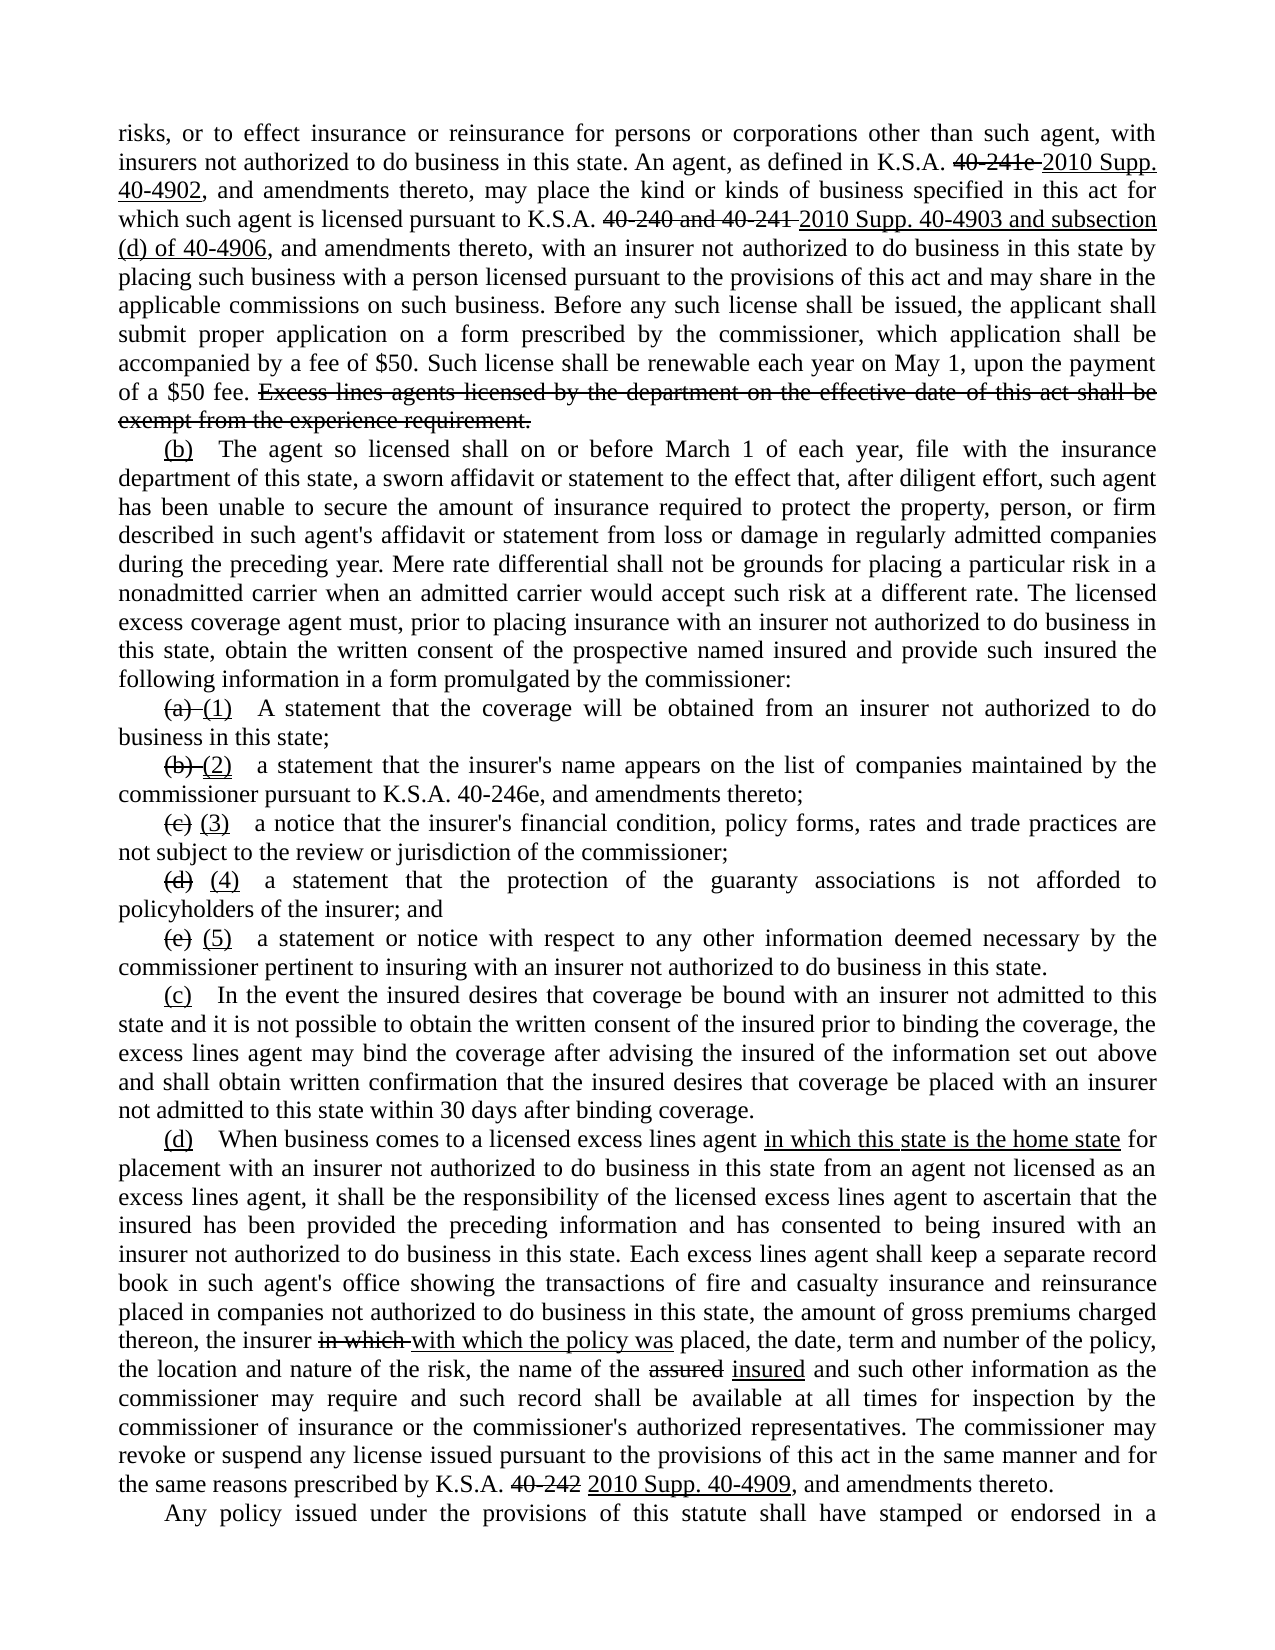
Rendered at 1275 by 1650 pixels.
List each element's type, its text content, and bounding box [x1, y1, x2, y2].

text (c) In the event the insured desires that coverage be bound with an insurer not admitted to this state and it is not possible to obtain the written consent of the insured prior to binding the coverage, the excess lines agent may bind the coverage after advising the insured of the information set out above and shall obtain written confirmation that the insured desires that coverage be placed with an insurer not admitted to this state within 30 days after binding coverage. [118, 981, 1157, 1124]
text (d) When business comes to a licensed excess lines agent in which this state is the home state for placement with an insurer not authorized to do business in this state from an agent not licensed as an excess lines agent, it shall be the responsibility of the licensed excess lines agent to ascertain that the insured has been provided the preceding information and has consented to being insured with an insurer not authorized to do business in this state. Each excess lines agent shall keep a separate record book in such agent's office showing the transactions of fire and casualty insurance and reinsurance placed in companies not authorized to do business in this state, the amount of gross premiums charged thereon, the insurer in which with which the policy was placed, the date, term and number of the policy, the location and nature of the risk, the name of the assured insured and such other information as the commissioner may require and such record shall be available at all times for inspection by the commissioner of insurance or the commissioner's authorized representatives. The commissioner may revoke or suspend any license issued pursuant to the provisions of this act in the same manner and for the same reasons prescribed by K.S.A. 40-242 2010 Supp. 40-4909, and amendments thereto. [118, 1124, 1157, 1498]
text Sec. 8. K.S.A. 2010 Supp. 40-246b is hereby amended to read as follows: 40-246b. The (a) Upon receipt of a proper application, the commissioner of insurance may issue to any duly licensed resident agent of this state, who has been licensed as a fire or casualty, or both, resident agent in this or any other state or combination thereof, for three consecutive years immediately prior to application for the type of license herein prescribed, upon proper application, an excess coverage license to negotiate an excess lines coverage license to any licensed property and casualty agent of this state or any other state. Any agent so licensed may negotiate for insureds whose home state is this state, the types of contracts of fire insurance enumerated in K.S.A. 40-901, and amendments thereto, and the type of casualty insurance contracts enumerated in K.S.A. 40-1102, and amendments thereto, or reinsurance, or to place risks, or to effect insurance or reinsurance for persons or corporations other than such agent, with insurers not authorized to do business in this state. An agent, as defined in K.S.A. 40-241e 2010 Supp. 40-4902, and amendments thereto, may place the kind or kinds of business specified in this act for which such agent is licensed pursuant to K.S.A. 40-240 and 40-241 2010 Supp. 40-4903 and subsection (d) of 40-4906, and amendments thereto, with an insurer not authorized to do business in this state by placing such business with a person licensed pursuant to the provisions of this act and may share in the applicable commissions on such business. Before any such license shall be issued, the applicant shall submit proper application on a form prescribed by the commissioner, which application shall be accompanied by a fee of $50. Such license shall be renewable each year on May 1, upon the payment of a $50 fee. Excess lines agents licensed by the department on the effective date of this act shall be exempt from the experience requirement. [118, 118, 1157, 434]
text (a) (1) A statement that the coverage will be obtained from an insurer not authorized to do business in this state; [118, 693, 1157, 751]
text (e) (5) a statement or notice with respect to any other information deemed necessary by the commissioner pertinent to insuring with an insurer not authorized to do business in this state. [118, 923, 1157, 981]
text (b) The agent so licensed shall on or before March 1 of each year, file with the insurance department of this state, a sworn affidavit or statement to the effect that, after diligent effort, such agent has been unable to secure the amount of insurance required to protect the property, person, or firm described in such agent's affidavit or statement from loss or damage in regularly admitted companies during the preceding year. Mere rate differential shall not be grounds for placing a particular risk in a nonadmitted carrier when an admitted carrier would accept such risk at a different rate. The licensed excess coverage agent must, prior to placing insurance with an insurer not authorized to do business in this state, obtain the written consent of the prospective named insured and provide such insured the following information in a form promulgated by the commissioner: [118, 434, 1157, 693]
text (c) (3) a notice that the insurer's financial condition, policy forms, rates and trade practices are not subject to the review or jurisdiction of the commissioner; [118, 808, 1157, 866]
text Any policy issued under the provisions of this statute shall have stamped or endorsed in a [118, 1498, 1157, 1527]
text (d) (4) a statement that the protection of the guaranty associations is not afforded to policyholders of the insurer; and [118, 866, 1157, 923]
text (b) (2) a statement that the insurer's name appears on the list of companies maintained by the commissioner pursuant to K.S.A. 40-246e, and amendments thereto; [118, 751, 1157, 808]
